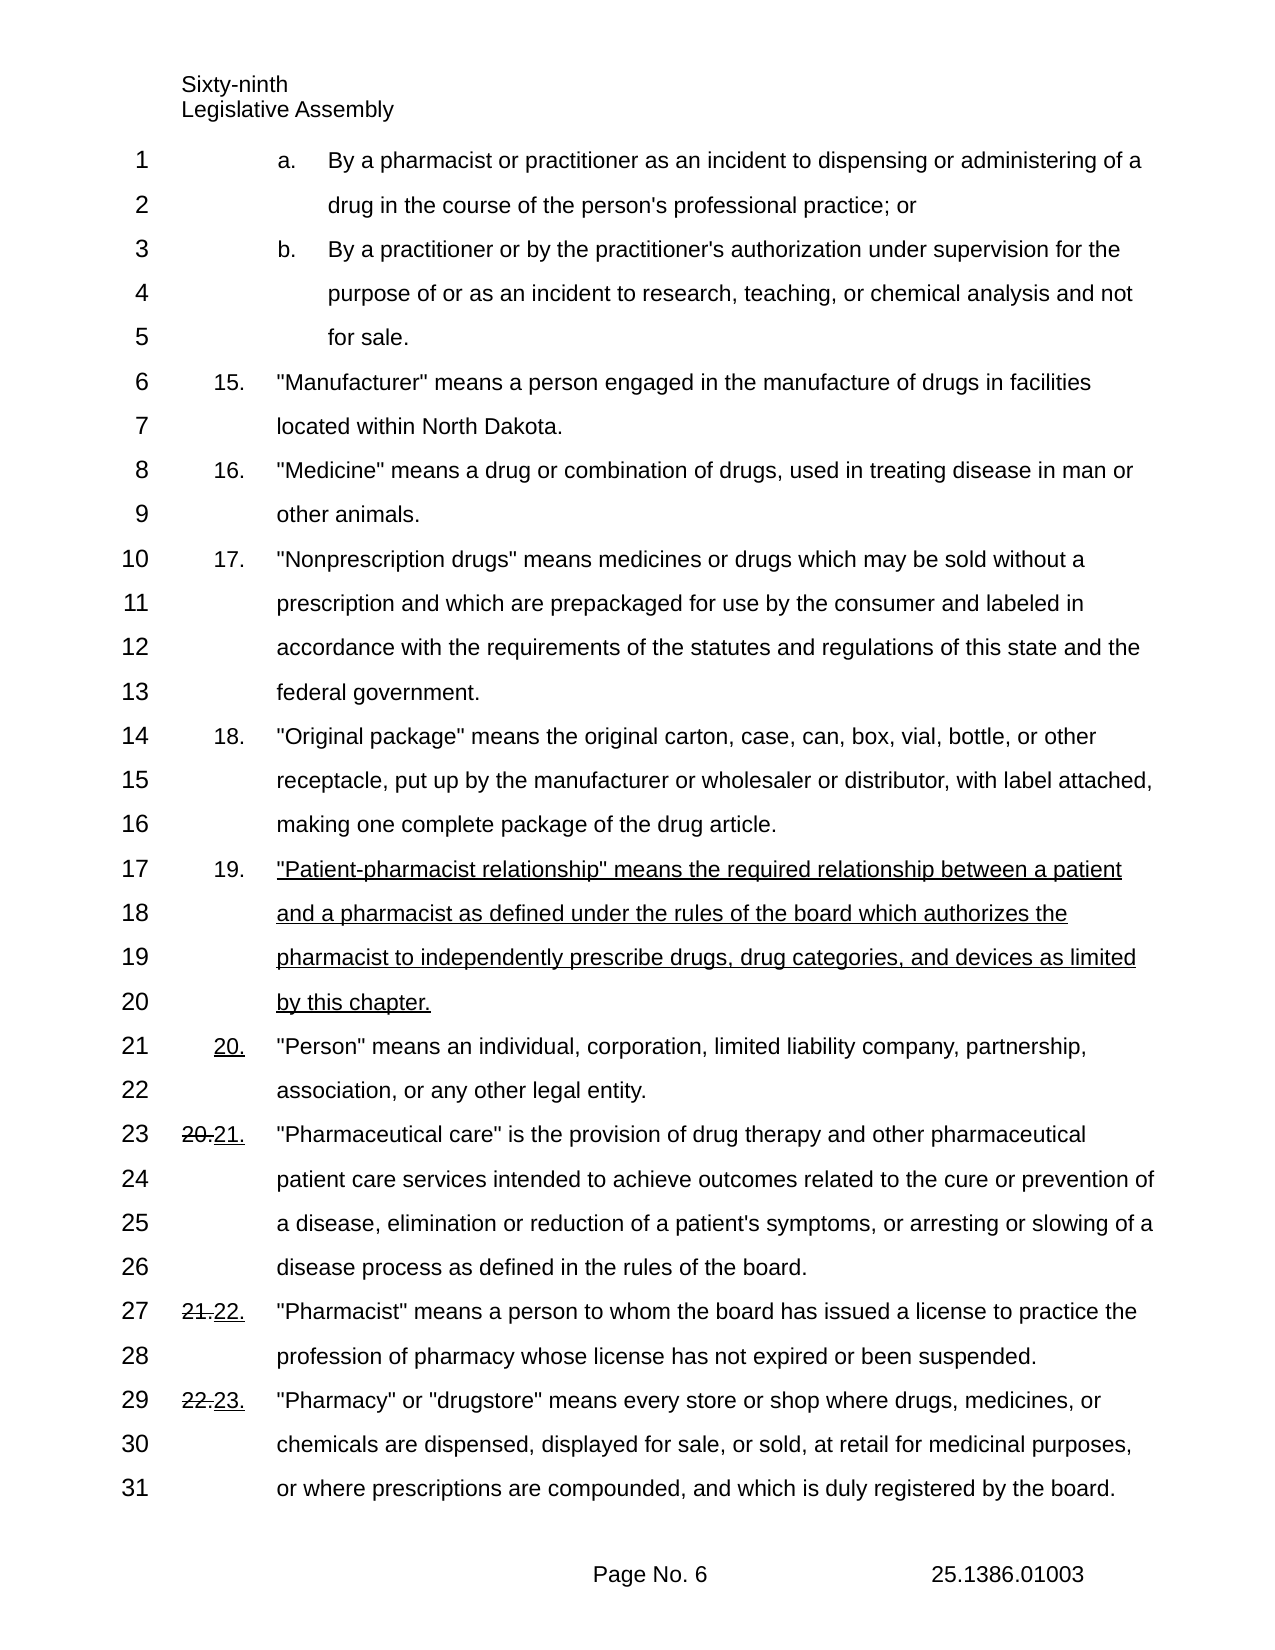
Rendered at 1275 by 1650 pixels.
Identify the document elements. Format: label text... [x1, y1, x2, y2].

text 20.21. "Pharmaceutical care" is the provision of drug therapy and other pharmaceutical patient care services intended to achieve outcomes related to the cure or prevention of a disease, elimination or reduction of a patient's symptoms, or arresting or slowing of a disease process as defined in the rules of the board. [181, 1107, 1154, 1284]
text 15. "Manufacturer" means a person engaged in the manufacture of drugs in facilities located within North Dakota. [181, 355, 1154, 443]
text 20. "Person" means an individual, corporation, limited liability company, partnership, association, or any other legal entity. [181, 1019, 1154, 1107]
text a. By a pharmacist or practitioner as an incident to dispensing or administering of a drug in the course of the person's professional practice; or [181, 133, 1154, 222]
text 22.23. "Pharmacy" or "drugstore" means every store or shop where drugs, medicines, or chemicals are dispensed, displayed for sale, or sold, at retail for medicinal purposes, or where prescriptions are compounded, and which is duly registered by the board. [181, 1373, 1154, 1506]
text 21.22. "Pharmacist" means a person to whom the board has issued a license to practice the profession of pharmacy whose license has not expired or been suspended. [181, 1284, 1154, 1373]
text 16. "Medicine" means a drug or combination of drugs, used in treating disease in man or other animals. [181, 443, 1154, 532]
text 19. "Patient-pharmacist relationship" means the required relationship between a patient and a pharmacist as defined under the rules of the board which authorizes the pharmacist to independently prescribe drugs, drug categories, and devices as limited by this chapter. [181, 842, 1154, 1019]
text b. By a practitioner or by the practitioner's authorization under supervision for the purpose of or as an incident to research, teaching, or chemical analysis and not for sale. [181, 222, 1154, 355]
text 17. "Nonprescription drugs" means medicines or drugs which may be sold without a prescription and which are prepackaged for use by the consumer and labeled in accordance with the requirements of the statutes and regulations of this state and the federal government. [181, 532, 1154, 709]
text 18. "Original package" means the original carton, case, can, box, vial, bottle, or other receptacle, put up by the manufacturer or wholesaler or distributor, with label attached, making one complete package of the drug article. [181, 709, 1154, 842]
